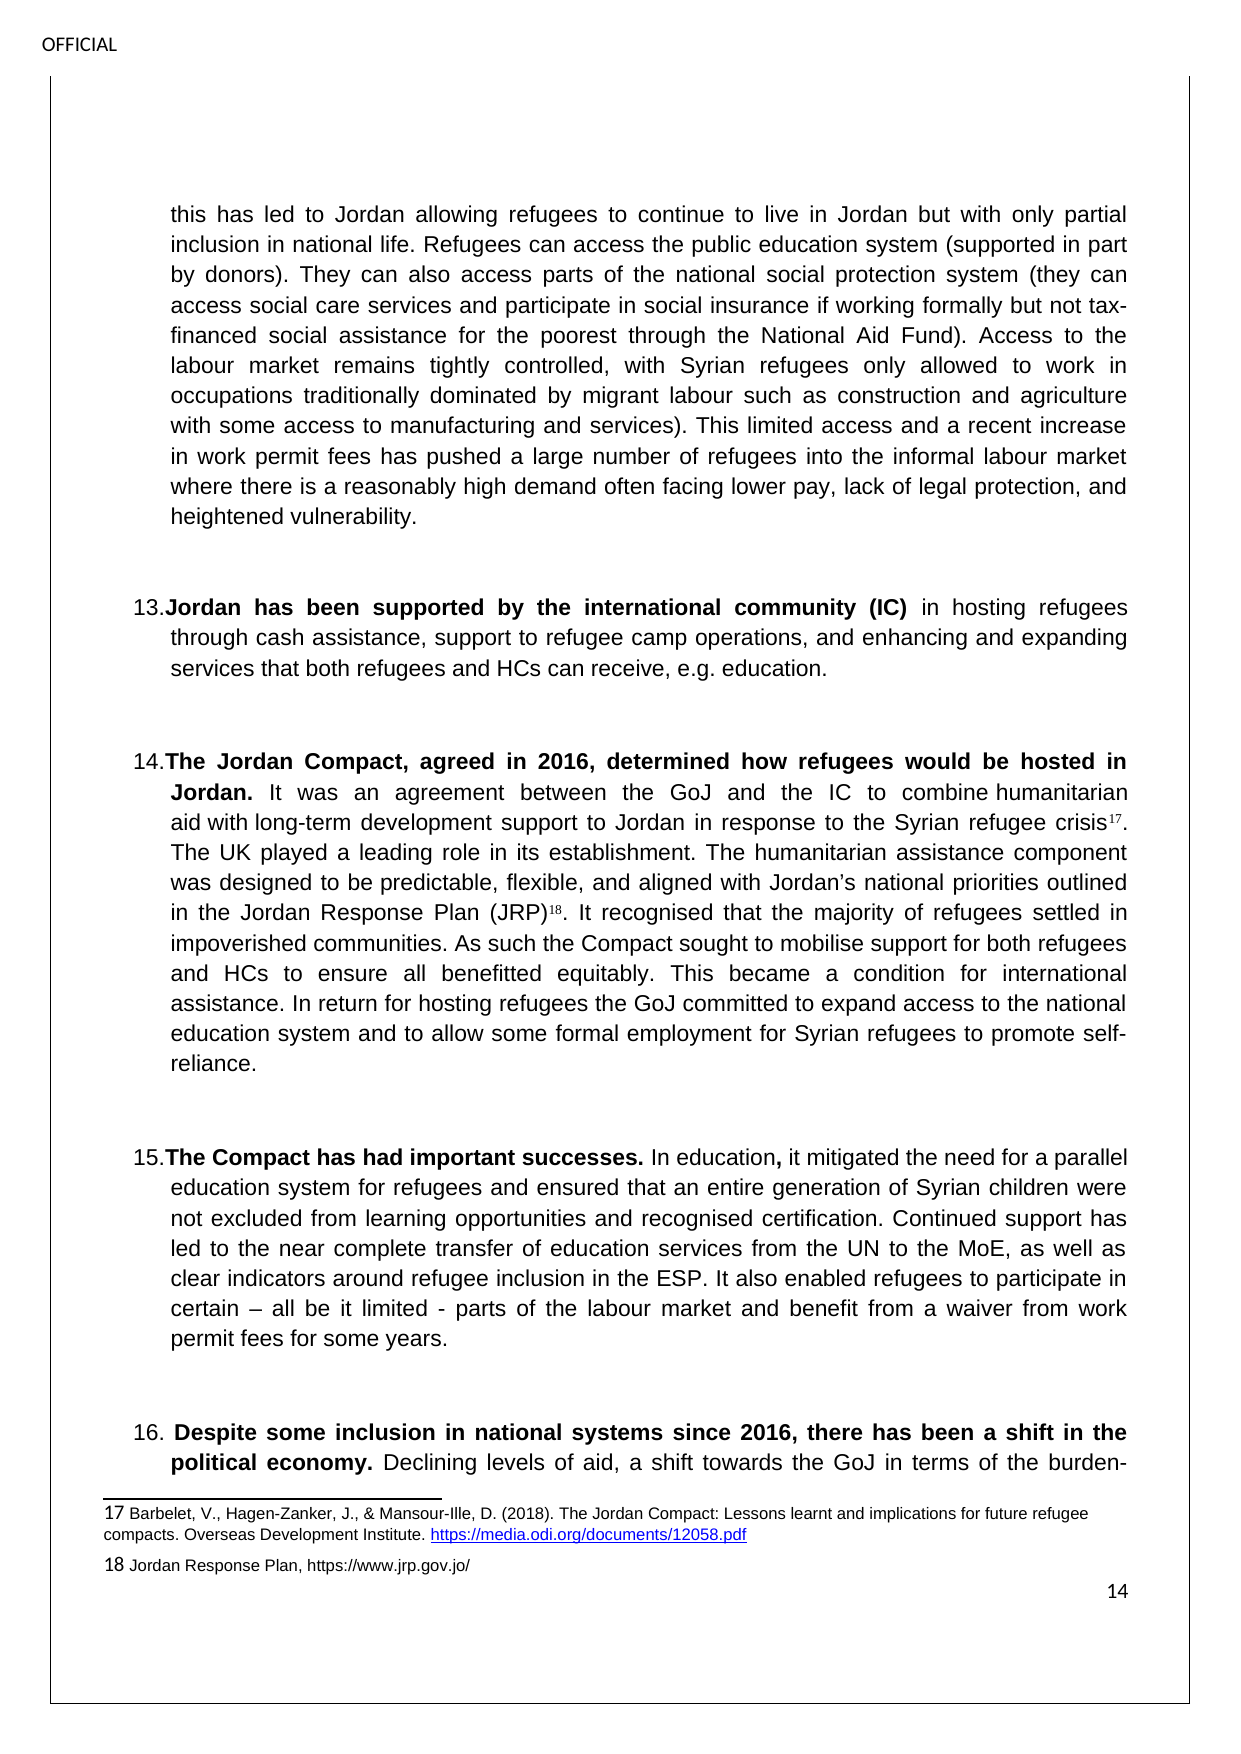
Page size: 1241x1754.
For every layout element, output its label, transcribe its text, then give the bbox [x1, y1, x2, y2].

list Despite some inclusion in national systems since 2016, there has been a shift in the political economy. Declining levels of aid, a shift towards the GoJ in terms of the burden- [133, 1419, 1128, 1476]
list The Compact has had important successes. In education, it mitigated the need for a parallel education system for refugees and ensured that an entire generation of Syrian children were not excluded from learning opportunities and recognised certification. Continued support has led to the near complete transfer of education services from the UN to the MoE, as well as clear indicators around refugee inclusion in the ESP. It also enabled refugees to participate in certain – all be it limited - parts of the labour market and benefit from a waiver from work permit fees for some years. [133, 1144, 1128, 1352]
list The Jordan Compact, agreed in 2016, determined how refugees would be hosted in Jordan. It was an agreement between the GoJ and the IC to combine humanitarian aid with long-term development support to Jordan in response to the Syrian refugee crisis. The UK played a leading role in its establishment. The humanitarian assistance component was designed to be predictable, flexible, and aligned with Jordan’s national priorities outlined in the Jordan Response Plan (JRP). It recognised that the majority of refugees settled in impoverished communities. As such the Compact sought to mobilise support for both refugees and HCs to ensure all benefitted equitably. This became a condition for international assistance. In return for hosting refugees the GoJ committed to expand access to the national education system and to allow some formal employment for Syrian refugees to promote self-reliance. [133, 748, 1128, 1077]
list Jordan has been supported by the international community (IC) in hosting refugees through cash assistance, support to refugee camp operations, and enhancing and expanding services that both refugees and HCs can receive, e.g. education. [133, 594, 1128, 681]
list this has led to Jordan allowing refugees to continue to live in Jordan but with only partial inclusion in national life. Refugees can access the public education system (supported in part by donors). They can also access parts of the national social protection system (they can access social care services and participate in social insurance if working formally but not tax-financed social assistance for the poorest through the National Aid Fund). Access to the labour market remains tightly controlled, with Syrian refugees only allowed to work in occupations traditionally dominated by migrant labour such as construction and agriculture with some access to manufacturing and services). This limited access and a recent increase in work permit fees has pushed a large number of refugees into the informal labour market where there is a reasonably high demand often facing lower pay, lack of legal protection, and heightened vulnerability. [133, 201, 1128, 529]
list Barbelet, V., Hagen-Zanker, J., & Mansour-Ille, D. (2018). The Jordan Compact: Lessons learnt and implications for future refugee compacts. Overseas Development Institute. https://media.odi.org/documents/12058.pdf [103, 1499, 1128, 1544]
list Jordan Response Plan, https://www.jrp.gov.jo/ [103, 1552, 1128, 1577]
